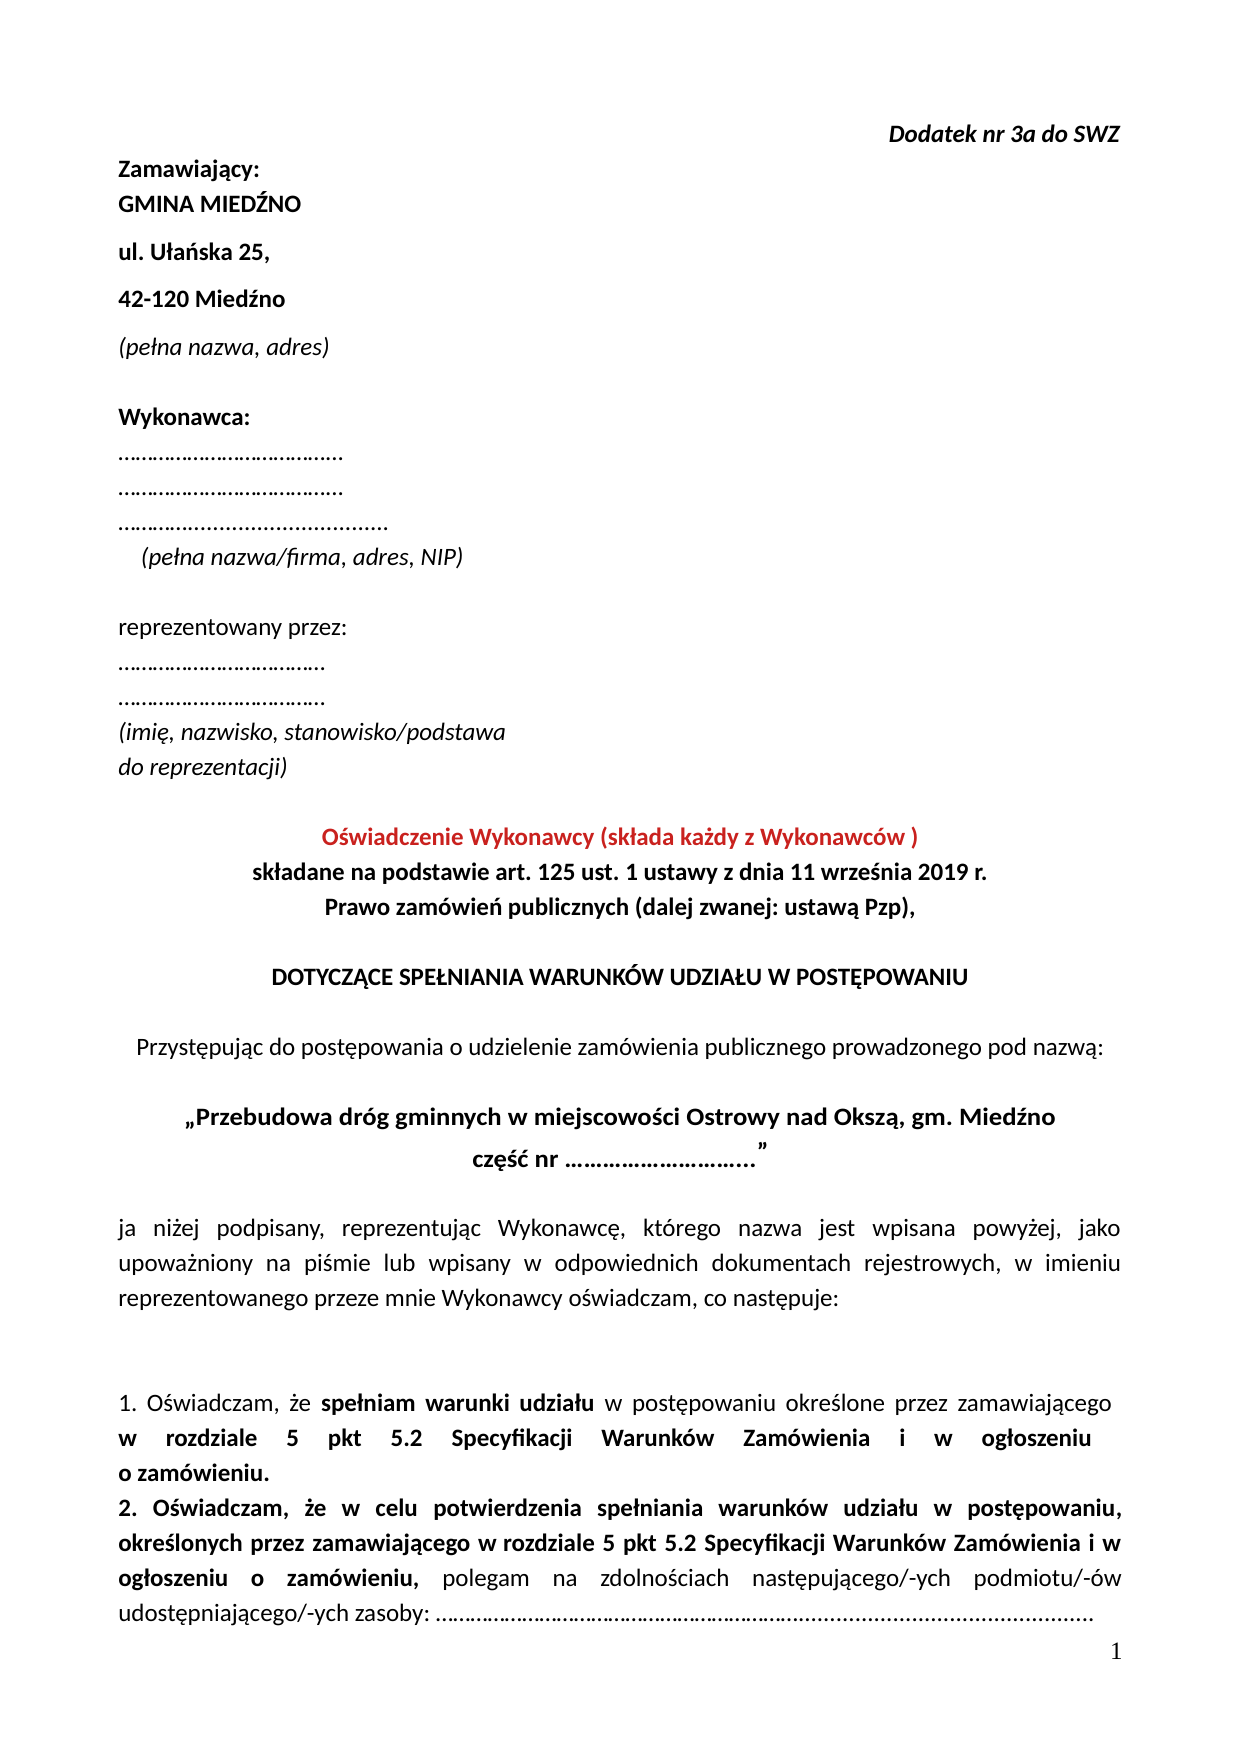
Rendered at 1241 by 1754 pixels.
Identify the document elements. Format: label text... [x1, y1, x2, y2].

text DOTYCZĄCE SPEŁNIANIA WARUNKÓW UDZIAŁU W POSTĘPOWANIU [118, 961, 1122, 991]
text Oświadczenie Wykonawcy (składa każdy z Wykonawców ) [118, 821, 1122, 851]
text ……………………………… [118, 646, 1122, 676]
text Zamawiający: [118, 153, 1122, 184]
text ul. Ułańska 25, [118, 236, 1122, 266]
text GMINA MIEDŹNO [118, 188, 1122, 219]
text (pełna nazwa/firma, adres, NIP) [118, 541, 1122, 571]
text (pełna nazwa, adres) [118, 331, 1122, 361]
text ……………………………… [118, 681, 1122, 711]
text 2. Oświadczam, że w celu potwierdzenia spełniania warunków udziału w postępowaniu, określonych przez zamawiającego w rozdziale 5 pkt 5.2 Specyfikacji Warunków Zamówienia i w ogłoszeniu o zamówieniu, polegam na zdolnościach następującego/-ych podmiotu/-ów udostępniającego/-ych zasoby: ………………………………………………………............................................... [118, 1492, 1122, 1628]
text (imię, nazwisko, stanowisko/podstawa [118, 716, 1122, 746]
text reprezentowany przez: [118, 611, 1122, 641]
text ja niżej podpisany, reprezentując Wykonawcę, którego nazwa jest wpisana powyżej, jako upoważniony na piśmie lub wpisany w odpowiednich dokumentach rejestrowych, w imieniu reprezentowanego przeze mnie Wykonawcy oświadczam, co następuje: [118, 1212, 1122, 1313]
text do reprezentacji) [118, 751, 1122, 781]
text …………................................ [118, 506, 1122, 536]
text Prawo zamówień publicznych (dalej zwanej: ustawą Pzp), [118, 891, 1122, 921]
text Dodatek nr 3a do SWZ [118, 118, 1122, 149]
text część nr ………………………...” [118, 1136, 1122, 1174]
text ………………………………... [118, 436, 1122, 466]
text Przystępując do postępowania o udzielenie zamówienia publicznego prowadzonego pod nazwą: [118, 1031, 1122, 1061]
text ………………………………... [118, 471, 1122, 501]
text „Przebudowa dróg gminnych w miejscowości Ostrowy nad Okszą, gm. Miedźno [118, 1066, 1122, 1131]
text Wykonawca: [118, 401, 1122, 431]
text 42-120 Miedźno [118, 283, 1122, 314]
text składane na podstawie art. 125 ust. 1 ustawy z dnia 11 września 2019 r. [118, 856, 1122, 886]
text 1. Oświadczam, że spełniam warunki udziału w postępowaniu określone przez zamawiającego w rozdziale 5 pkt 5.2 Specyfikacji Warunków Zamówienia i w ogłoszeniu o zamówieniu. [118, 1387, 1122, 1488]
